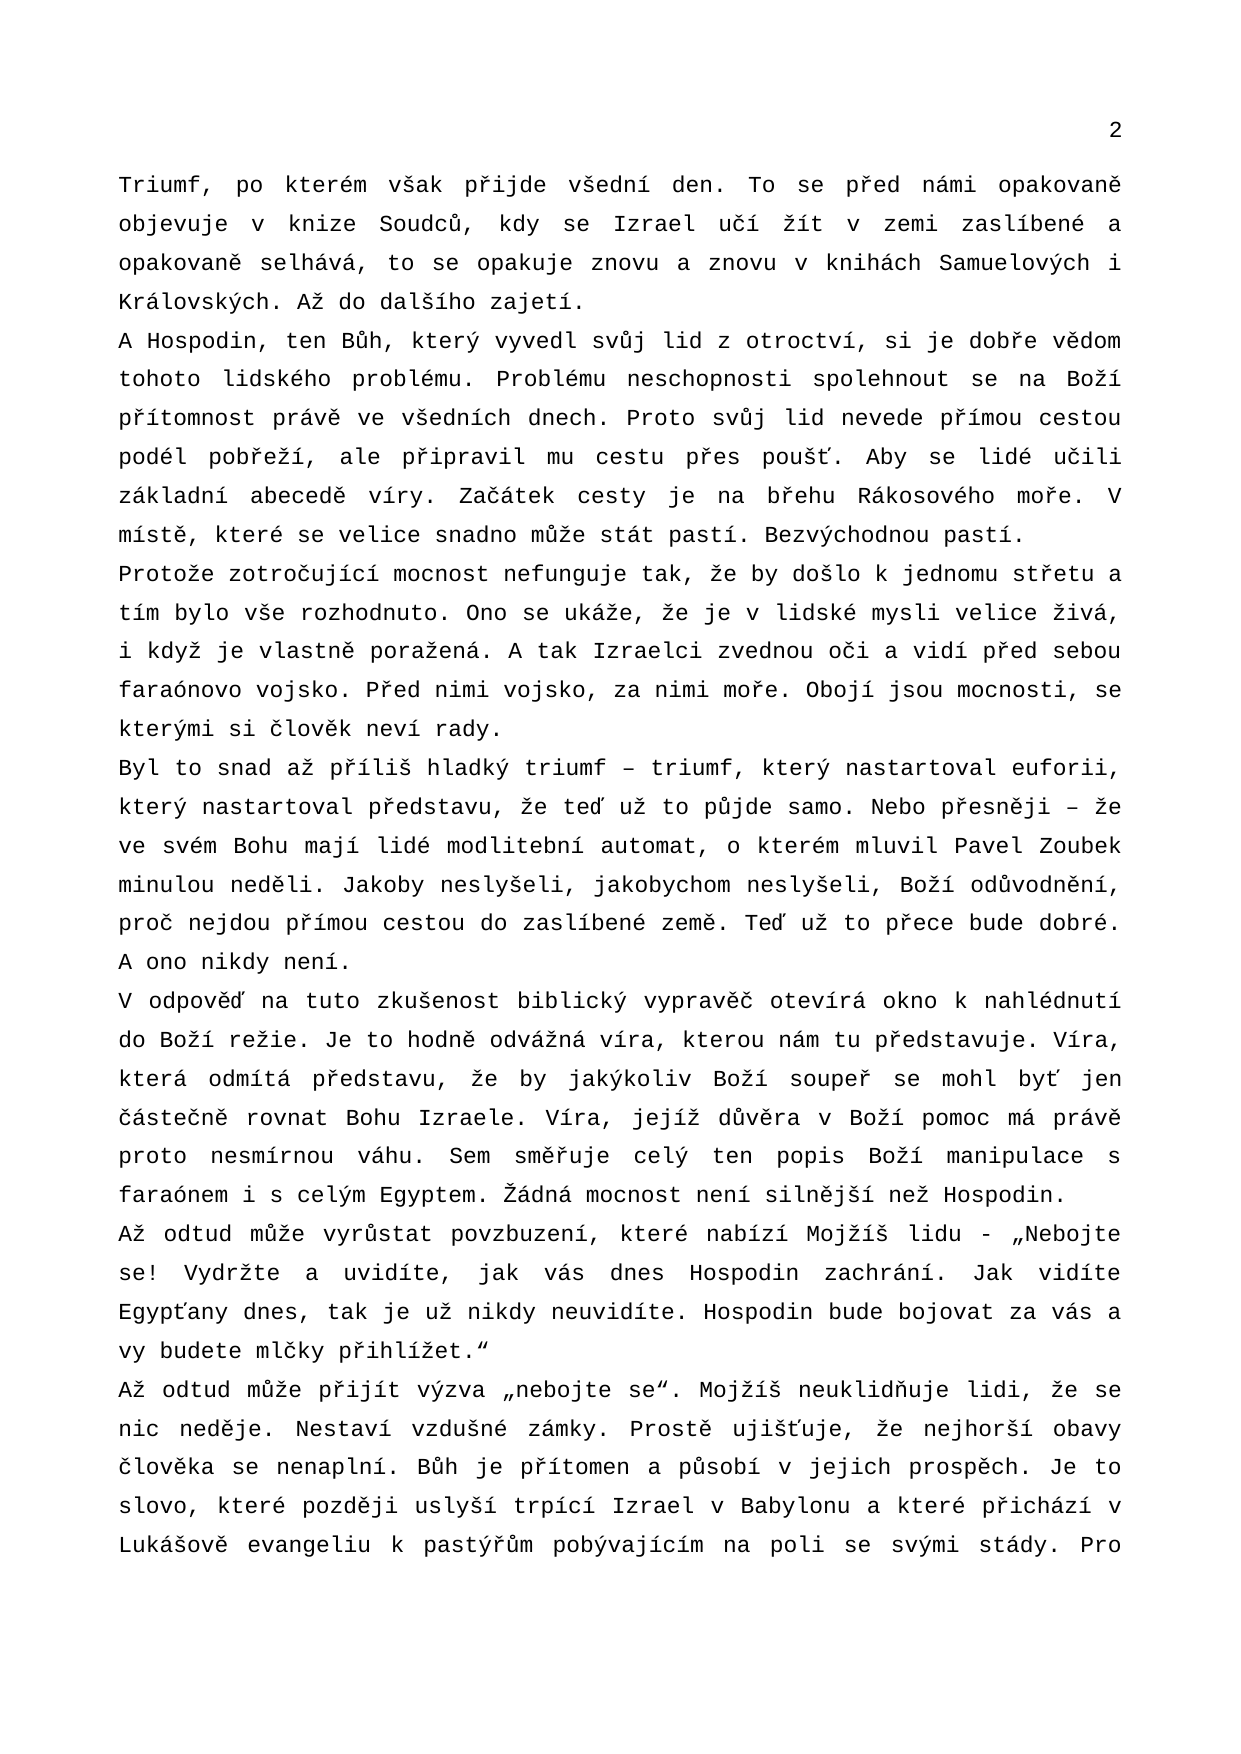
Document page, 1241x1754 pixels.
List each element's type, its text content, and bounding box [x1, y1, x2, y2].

text V odpověď na tuto zkušenost biblický vypravěč otevírá okno k nahlédnutí do Boží režie. Je to hodně odvážná víra, kterou nám tu představuje. Víra, která odmítá představu, že by jakýkoliv Boží soupeř se mohl byť jen částečně rovnat Bohu Izraele. Víra, jejíž důvěra v Boží pomoc má právě proto nesmírnou váhu. Sem směřuje celý ten popis Boží manipulace s faraónem i s celým Egyptem. Žádná mocnost není silnější než Hospodin. [118, 989, 1122, 1210]
text Triumf, po kterém však přijde všední den. To se před námi opakovaně objevuje v knize Soudců, kdy se Izrael učí žít v zemi zaslíbené a opakovaně selhává, to se opakuje znovu a znovu v knihách Samuelových i Královských. Až do dalšího zajetí. [118, 173, 1122, 316]
text Až odtud může vyrůstat povzbuzení, které nabízí Mojžíš lidu - „Nebojte se! Vydržte a uvidíte, jak vás dnes Hospodin zachrání. Jak vidíte Egypťany dnes, tak je už nikdy neuvidíte. Hospodin bude bojovat za vás a vy budete mlčky přihlížet.“ [118, 1223, 1122, 1365]
text Protože zotročující mocnost nefunguje tak, že by došlo k jednomu střetu a tím bylo vše rozhodnuto. Ono se ukáže, že je v lidské mysli velice živá, i když je vlastně poražená. A tak Izraelci zvednou oči a vidí před sebou faraónovo vojsko. Před nimi vojsko, za nimi moře. Obojí jsou mocnosti, se kterými si člověk neví rady. [118, 562, 1122, 743]
text Byl to snad až příliš hladký triumf – triumf, který nastartoval euforii, který nastartoval představu, že teď už to půjde samo. Nebo přesněji – že ve svém Bohu mají lidé modlitební automat, o kterém mluvil Pavel Zoubek minulou neděli. Jakoby neslyšeli, jakobychom neslyšeli, Boží odůvodnění, proč nejdou přímou cestou do zaslíbené země. Teď už to přece bude dobré. A ono nikdy není. [118, 756, 1122, 977]
text Až odtud může přijít výzva „nebojte se“. Mojžíš neuklidňuje lidi, že se nic neděje. Nestaví vzdušné zámky. Prostě ujišťuje, že nejhorší obavy člověka se nenaplní. Bůh je přítomen a působí v jejich prospěch. Je to slovo, které později uslyší trpící Izrael v Babylonu a které přichází v Lukášově evangeliu k pastýřům pobývajícím na poli se svými stády. Pro [118, 1378, 1122, 1559]
text A Hospodin, ten Bůh, který vyvedl svůj lid z otroctví, si je dobře vědom tohoto lidského problému. Problému neschopnosti spolehnout se na Boží přítomnost právě ve všedních dnech. Proto svůj lid nevede přímou cestou podél pobřeží, ale připravil mu cestu přes poušť. Aby se lidé učili základní abecedě víry. Začátek cesty je na břehu Rákosového moře. V místě, které se velice snadno může stát pastí. Bezvýchodnou pastí. [118, 329, 1122, 549]
